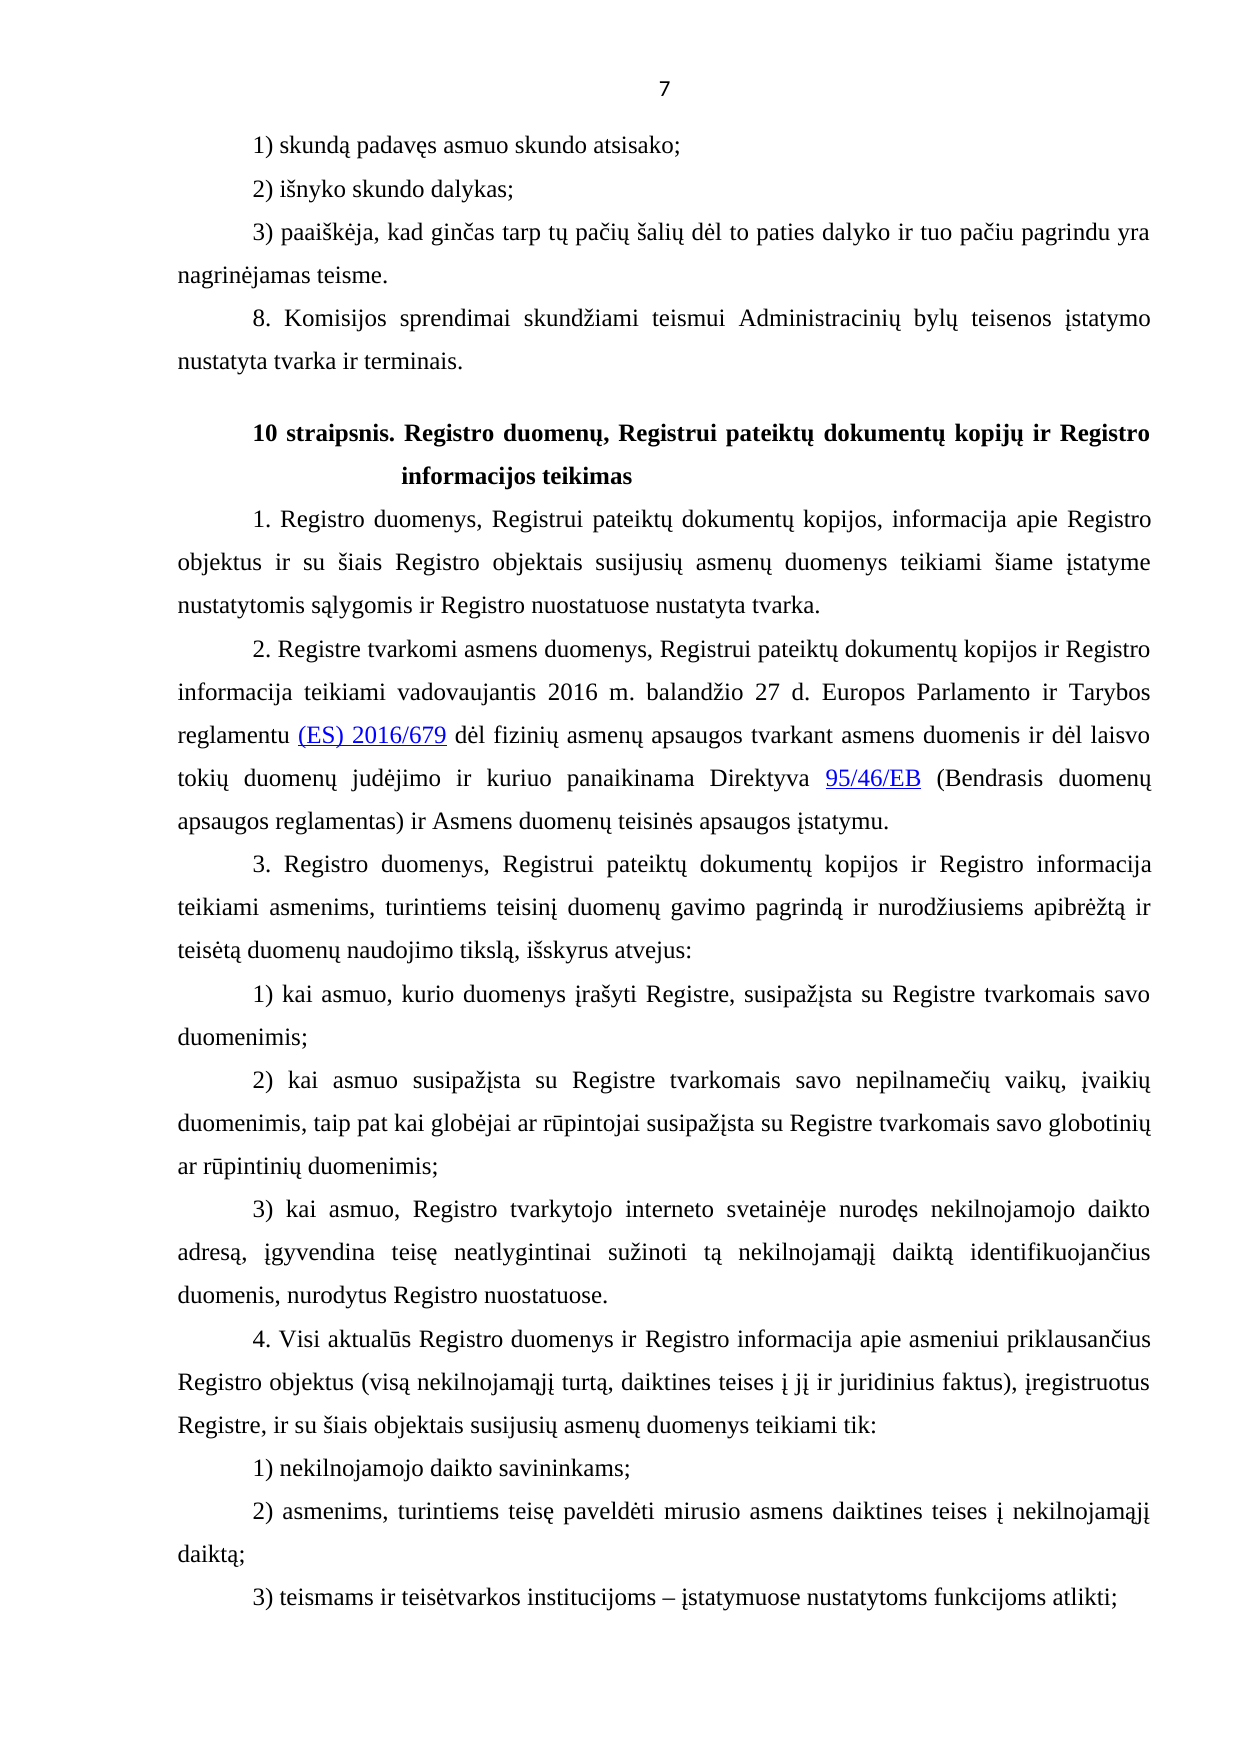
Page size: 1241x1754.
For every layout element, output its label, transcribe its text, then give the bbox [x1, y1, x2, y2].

text 2) išnyko skundo dalykas; [177, 174, 1152, 202]
text 1) kai asmuo, kurio duomenys įrašyti Registre, susipažįsta su Registre tvarkomais savo duomenimis; [177, 979, 1152, 1051]
text 8. Komisijos sprendimai skundžiami teismui Administracinių bylų teisenos įstatymo nustatyta tvarka ir terminais. [177, 303, 1152, 375]
text 2) asmenims, turintiems teisę paveldėti mirusio asmens daiktines teises į nekilnojamąjį daiktą; [177, 1496, 1152, 1568]
text 10 straipsnis. Registro duomenų, Registrui pateiktų dokumentų kopijų ir Registro informacijos teikimas [252, 418, 1152, 490]
text 4. Visi aktualūs Registro duomenys ir Registro informacija apie asmeniui priklausančius Registro objektus (visą nekilnojamąjį turtą, daiktines teises į jį ir juridinius faktus), įregistruotus Registre, ir su šiais objektais susijusių asmenų duomenys teikiami tik: [177, 1324, 1152, 1439]
text 1) nekilnojamojo daikto savininkams; [177, 1453, 1152, 1482]
text 3. Registro duomenys, Registrui pateiktų dokumentų kopijos ir Registro informacija teikiami asmenims, turintiems teisinį duomenų gavimo pagrindą ir nurodžiusiems apibrėžtą ir teisėtą duomenų naudojimo tikslą, išskyrus atvejus: [177, 849, 1152, 964]
text 3) kai asmuo, Registro tvarkytojo interneto svetainėje nurodęs nekilnojamojo daikto adresą, įgyvendina teisę neatlygintinai sužinoti tą nekilnojamąjį daiktą identifikuojančius duomenis, nurodytus Registro nuostatuose. [177, 1194, 1152, 1309]
text 3) paaiškėja, kad ginčas tarp tų pačių šalių dėl to paties dalyko ir tuo pačiu pagrindu yra nagrinėjamas teisme. [177, 217, 1152, 289]
text 2) kai asmuo susipažįsta su Registre tvarkomais savo nepilnamečių vaikų, įvaikių duomenimis, taip pat kai globėjai ar rūpintojai susipažįsta su Registre tvarkomais savo globotinių ar rūpintinių duomenimis; [177, 1065, 1152, 1180]
text 3) teismams ir teisėtvarkos institucijoms – įstatymuose nustatytoms funkcijoms atlikti; [177, 1582, 1152, 1611]
text 1. Registro duomenys, Registrui pateiktų dokumentų kopijos, informacija apie Registro objektus ir su šiais Registro objektais susijusių asmenų duomenys teikiami šiame įstatyme nustatytomis sąlygomis ir Registro nuostatuose nustatyta tvarka. [177, 504, 1152, 619]
text 1) skundą padavęs asmuo skundo atsisako; [177, 131, 1152, 159]
text 2. Registre tvarkomi asmens duomenys, Registrui pateiktų dokumentų kopijos ir Registro informacija teikiami vadovaujantis 2016 m. balandžio 27 d. Europos Parlamento ir Tarybos reglamentu (ES) 2016/679 dėl fizinių asmenų apsaugos tvarkant asmens duomenis ir dėl laisvo tokių duomenų judėjimo ir kuriuo panaikinama Direktyva 95/46/EB (Bendrasis duomenų apsaugos reglamentas) ir Asmens duomenų teisinės apsaugos įstatymu. [177, 634, 1152, 835]
